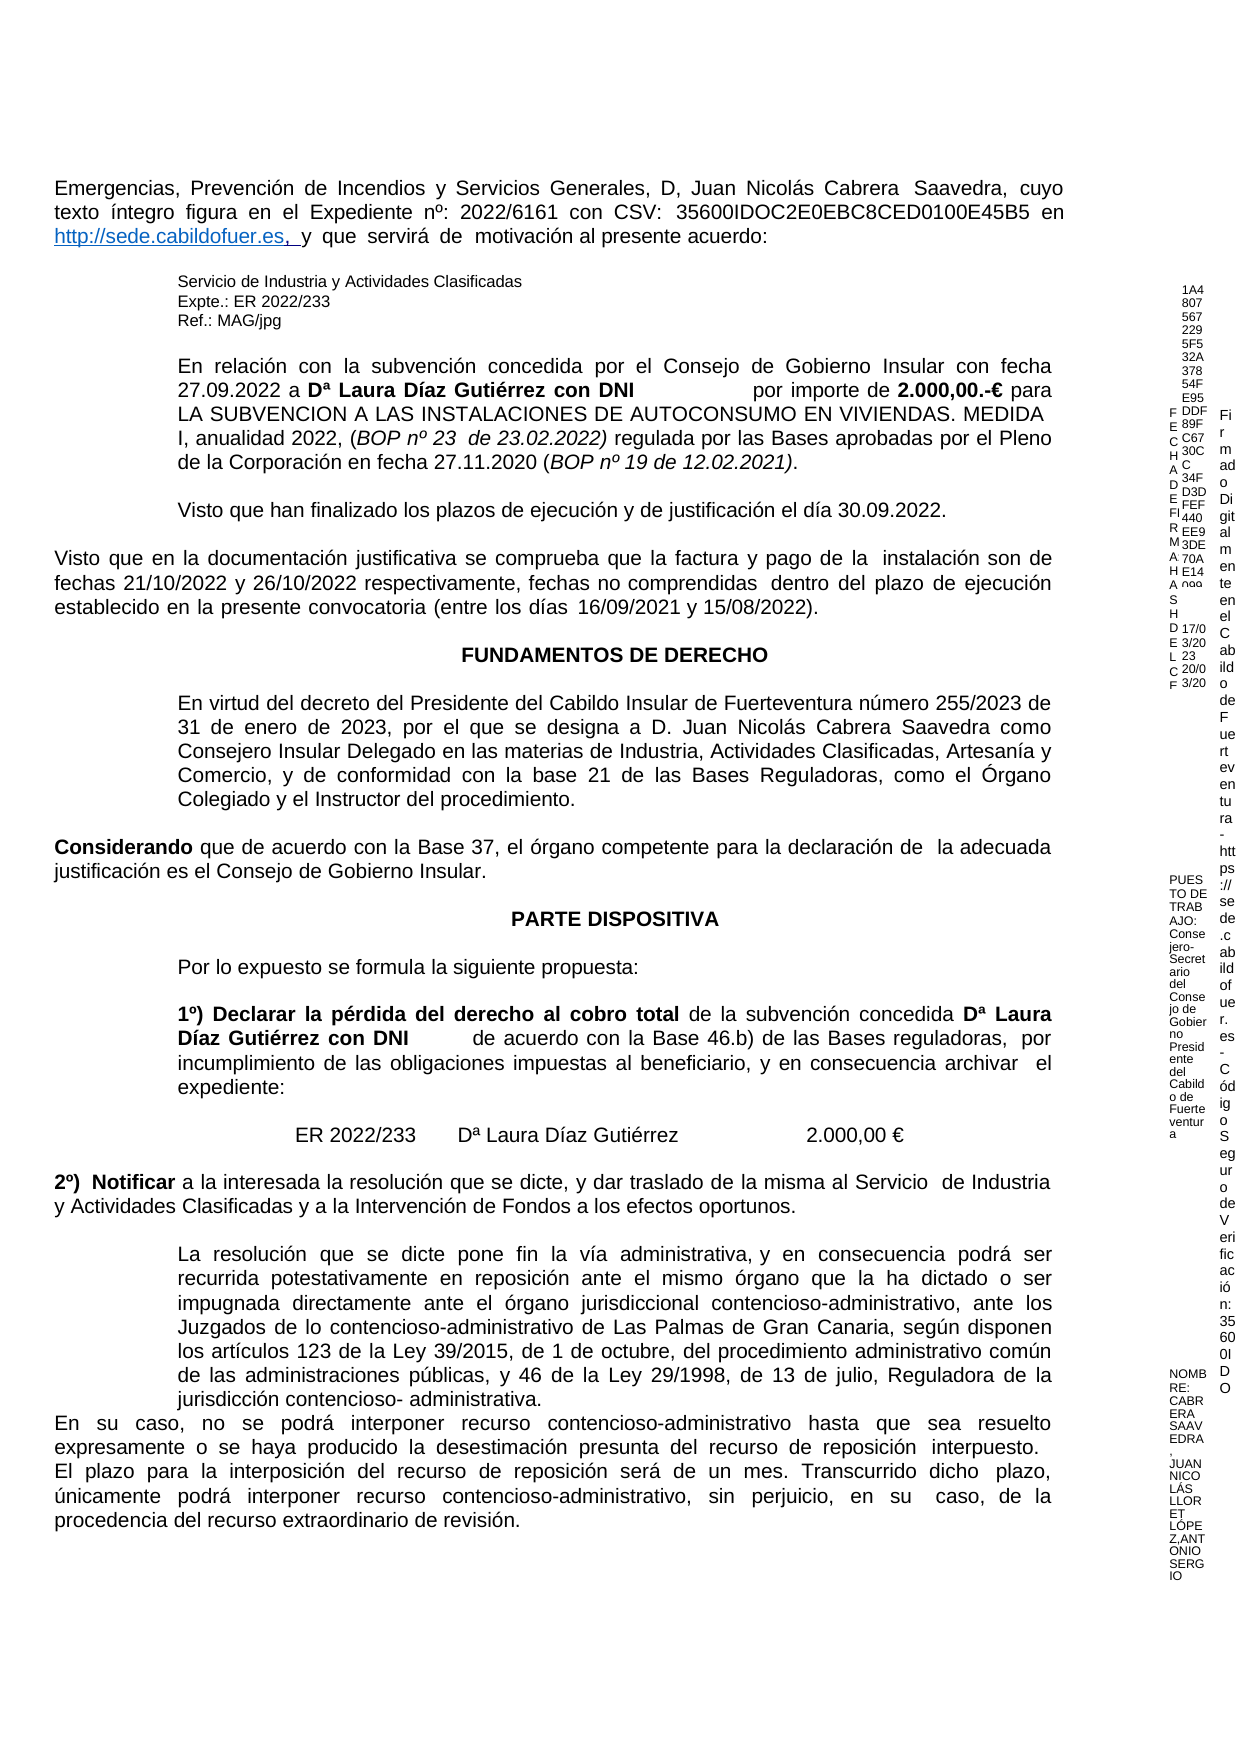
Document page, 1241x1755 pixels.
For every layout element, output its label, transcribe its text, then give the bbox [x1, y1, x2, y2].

text En su caso, no se podrá interponer recurso contencioso-administrativo hasta que sea resuelto expresamente o se haya producido la desestimación presunta del recurso de reposición interpuesto. [54, 1411, 1052, 1459]
text FECHA DE FIRMA: HASH DEL CERTIFICADO: [1169, 406, 1184, 688]
text [1209, 311, 1241, 330]
subtitle FUNDAMENTOS DE DERECHO [54, 642, 1167, 666]
text Servicio de Industria y Actividades Clasificadas Expte.: ER 2022/233 [177, 272, 571, 311]
subtitle PARTE DISPOSITIVA [54, 906, 1167, 930]
text En virtud del decreto del Presidente del Cabildo Insular de Fuerteventura número 255/2023 de 31 de enero de 2023, por el que se designa a D. Juan Nicolás Cabrera Saavedra como Consejero Insular Delegado en las materias de Industria, Actividades Clasificadas, Artesanía y Comercio, y de conformidad con la base 21 de las Bases Reguladoras, como el Órgano Colegiado y el Instructor del procedimiento. [177, 691, 1052, 811]
text Firmado Digitalmente en el Cabildo de Fuerteventura - https://sede.cabildofuer.es - Código Seguro de Verificación: 35600IDOC2EC02AD7459FB554FA2 [1219, 407, 1236, 1399]
text 1A48075672295F532A37854FE95DDF89FC6730CC [1182, 284, 1209, 472]
text Ref.: MAG/jpg [177, 311, 1179, 330]
text Considerando que de acuerdo con la Base 37, el órgano competente para la declaración de la adecuada justificación es el Consejo de Gobierno Insular. [54, 835, 1052, 883]
text 20/03/2023 [1182, 663, 1209, 689]
text En relación con la subvención concedida por el Consejo de Gobierno Insular con fecha 27.09.2022 a Dª Laura Díaz Gutiérrez con DNI por importe de 2.000,00.-€ para LA SUBVENCION A LAS INSTALACIONES DE AUTOCONSUMO EN VIVIENDAS. MEDIDA [177, 354, 1052, 426]
text Emergencias, Prevención de Incendios y Servicios Generales, D, Juan Nicolás Cabrera Saavedra, cuyo texto íntegro figura en el Expediente nº: 2022/6161 con CSV: 35600IDOC2E0EBC8CED0100E45B5 en http://sede.cabildofuer.es, y que servirá de motivación al presente acuerdo: [54, 176, 1064, 248]
text I, anualidad 2022, (BOP nº 23 de 23.02.2022) regulada por las Bases aprobadas por el Pleno de la Corporación en fecha 27.11.2020 (BOP nº 19 de 12.02.2021). [177, 426, 1052, 474]
text 1º) Declarar la pérdida del derecho al cobro total de la subvención concedida Dª Laura Díaz Gutiérrez con DNI de acuerdo con la Base 46.b) de las Bases reguladoras, por incumplimiento de las obligaciones impuestas al beneficiario, y en consecuencia archivar el expediente: [177, 1002, 1052, 1098]
text 34FD3DFEF440EE93DE70AE140996B1C6668F08F5 [1182, 472, 1209, 587]
text ER 2022/233 Dª Laura Díaz Gutiérrez 2.000,00 € [295, 1122, 1217, 1147]
text Visto que en la documentación justificativa se comprueba que la factura y pago de la instalación son de fechas 21/10/2022 y 26/10/2022 respectivamente, fechas no comprendidas dentro del plazo de ejecución establecido en la presente convocatoria (entre los días 16/09/2021 y 15/08/2022). [54, 546, 1052, 619]
text CABRERA SAAVEDRA, JUAN NICOLÁS LLORET LÓPEZ,ANTONIO SERGIO [1169, 1396, 1207, 1583]
text [1179, 283, 1209, 587]
text La resolución que se dicte pone fin la vía administrativa, y en consecuencia podrá ser recurrida potestativamente en reposición ante el mismo órgano que la ha dictado o ser impugnada directamente ante el órgano jurisdiccional contencioso-administrativo, ante los Juzgados de lo contencioso-administrativo de Las Palmas de Gran Canaria, según disponen los artículos 123 de la Ley 39/2015, de 1 de octubre, del procedimiento administrativo común de las administraciones públicas, y 46 de la Ley 29/1998, de 13 de julio, Reguladora de la jurisdicción contencioso- administrativa. [177, 1242, 1052, 1411]
text Por lo expuesto se formula la siguiente propuesta: [177, 954, 1167, 978]
text Consejero-Secretario del Consejo de Gobierno Presidente del Cabildo de Fuerteventura [1169, 928, 1207, 1137]
text PUESTO DE TRABAJO: [1169, 874, 1209, 928]
text NOMBRE: [1169, 1368, 1209, 1395]
text 2º) Notificar a la interesada la resolución que se dicte, y dar traslado de la misma al Servicio de Industria y Actividades Clasificadas y a la Intervención de Fondos a los efectos oportunos. [54, 1170, 1052, 1218]
text El plazo para la interposición del recurso de reposición será de un mes. Transcurrido dicho plazo, únicamente podrá interponer recurso contencioso-administrativo, sin perjuicio, en su caso, de la procedencia del recurso extraordinario de revisión. [54, 1459, 1052, 1532]
text 17/03/2023 [1182, 623, 1209, 663]
text Visto que han finalizado los plazos de ejecución y de justificación el día 30.09.2022. [177, 498, 1167, 522]
